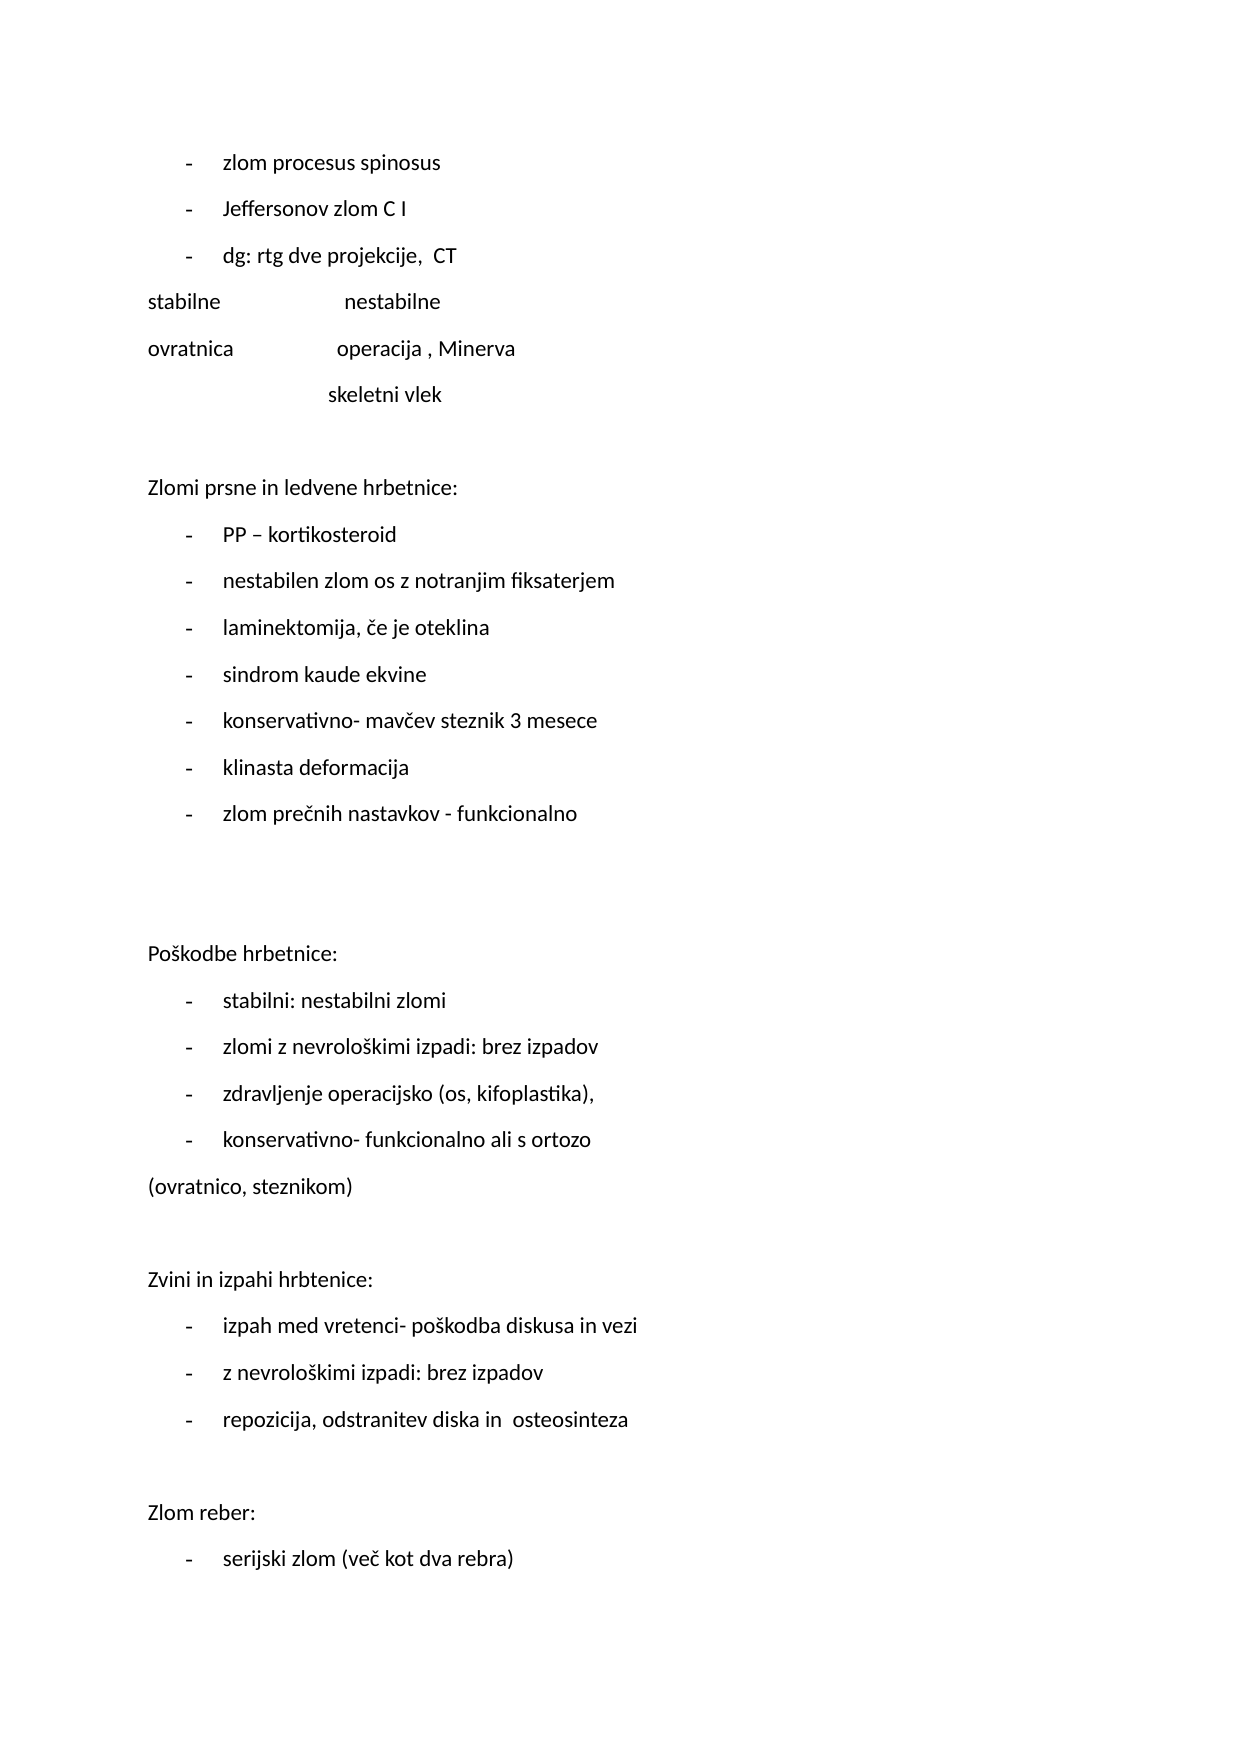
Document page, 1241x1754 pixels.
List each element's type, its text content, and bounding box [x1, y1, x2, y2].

text Zlomi prsne in ledvene hrbetnice: [148, 473, 1093, 502]
list laminektomija, če je oteklina [185, 613, 1093, 641]
list zdravljenje operacijsko (os, kifoplastika), [185, 1079, 1093, 1107]
list PP – kortikosteroid [185, 520, 1093, 548]
list z nevrološkimi izpadi: brez izpadov [185, 1358, 1093, 1386]
list konservativno- funkcionalno ali s ortozo [185, 1125, 1093, 1153]
list stabilni: nestabilni zlomi [185, 986, 1093, 1014]
text skeletni vlek [148, 380, 1093, 408]
list klinasta deformacija [185, 753, 1093, 781]
list konservativno- mavčev steznik 3 mesece [185, 706, 1093, 734]
list zlom prečnih nastavkov - funkcionalno [185, 799, 1093, 827]
list repozicija, odstranitev diska in osteosinteza [185, 1405, 1093, 1433]
list nestabilen zlom os z notranjim fiksaterjem [185, 567, 1093, 595]
text ovratnica operacija , Minerva [148, 334, 1093, 362]
text (ovratnico, steznikom) [148, 1172, 1093, 1200]
text stabilne nestabilne [148, 287, 1093, 315]
list dg: rtg dve projekcije, CT [185, 241, 1093, 269]
text Zvini in izpahi hrbtenice: [148, 1265, 1093, 1293]
text Zlom reber: [148, 1498, 1093, 1526]
list zlom procesus spinosus [185, 148, 1093, 176]
list sindrom kaude ekvine [185, 660, 1093, 688]
text Poškodbe hrbetnice: [148, 939, 1093, 967]
list Jeffersonov zlom C I [185, 194, 1093, 222]
list serijski zlom (več kot dva rebra) [185, 1544, 1093, 1572]
list izpah med vretenci- poškodba diskusa in vezi [185, 1312, 1093, 1340]
list zlomi z nevrološkimi izpadi: brez izpadov [185, 1032, 1093, 1060]
